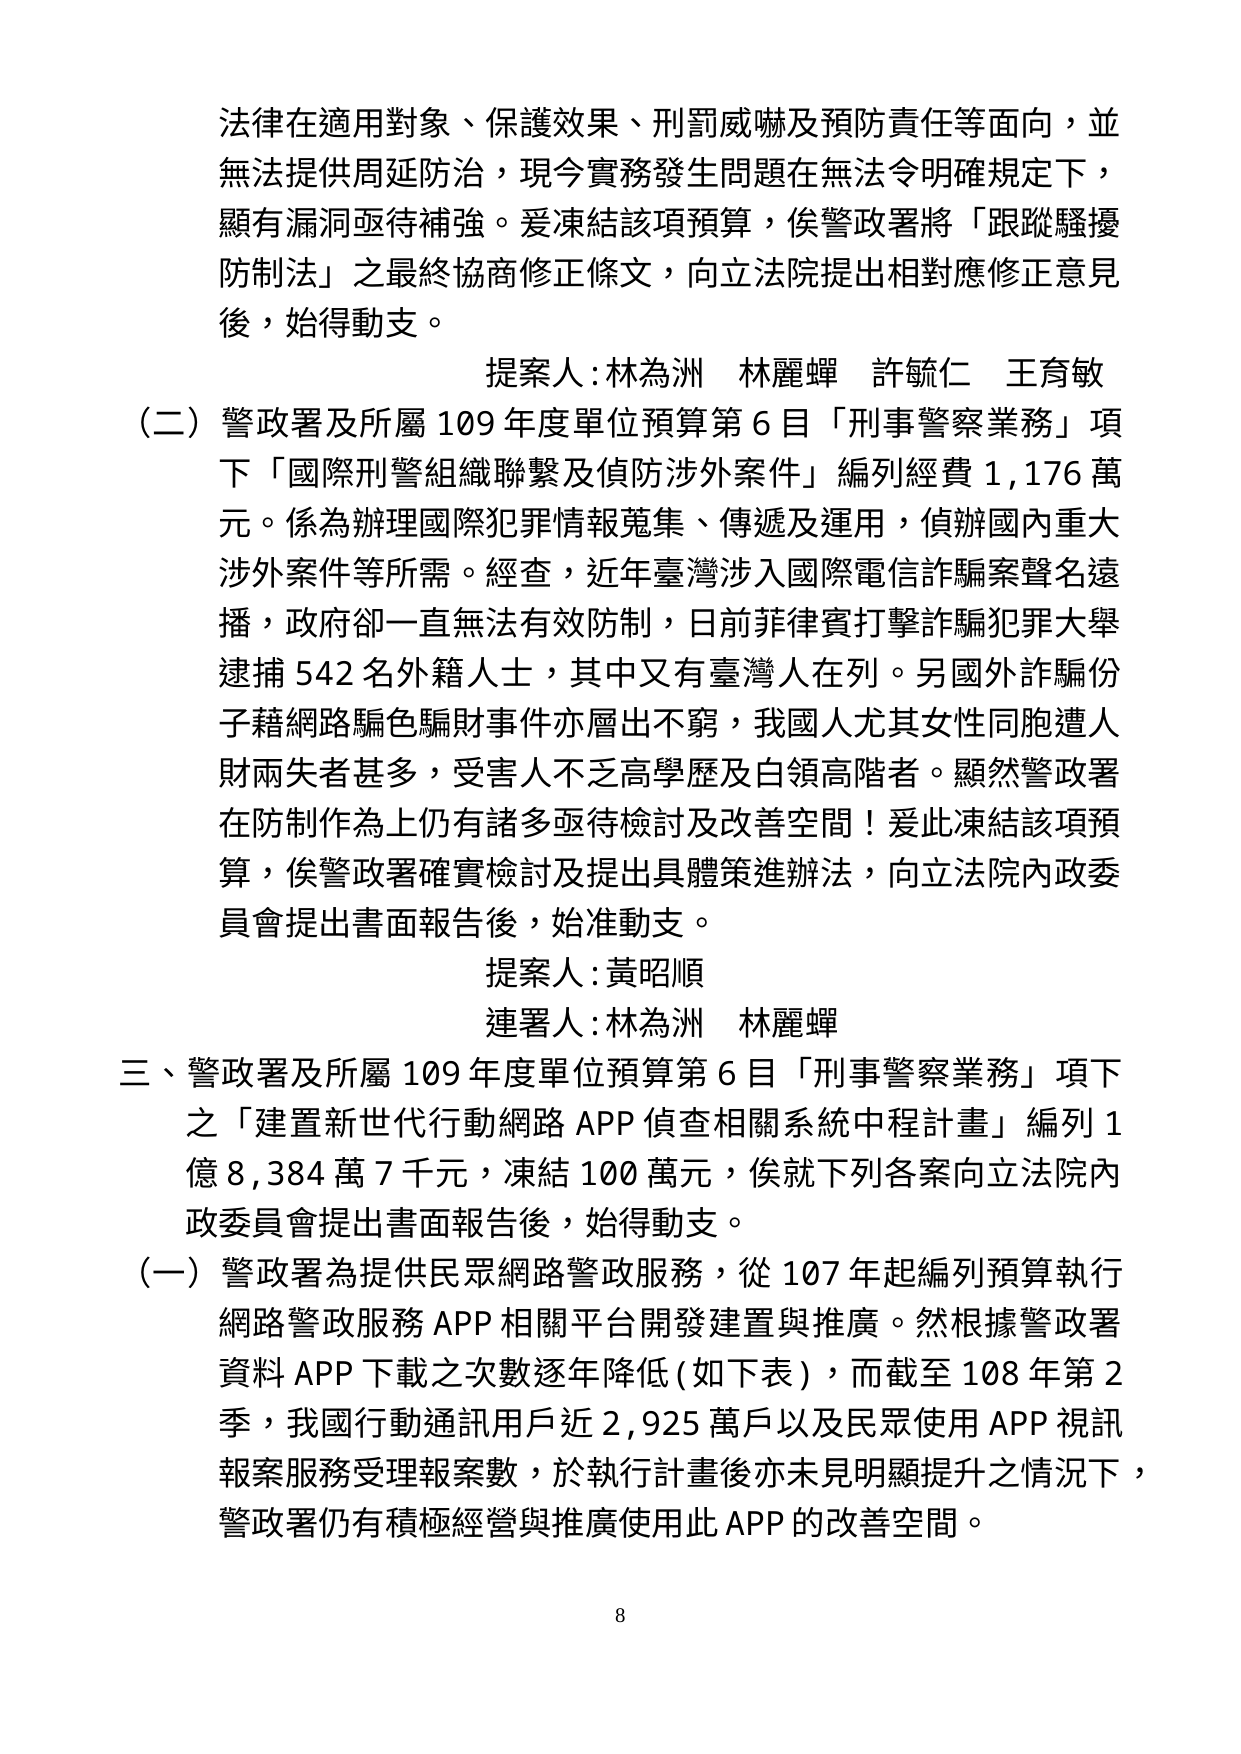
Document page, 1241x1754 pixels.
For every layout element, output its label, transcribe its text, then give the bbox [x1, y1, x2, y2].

text （二）警政署及所屬109年度單位預算第6目「刑事警察業務」項下「國際刑警組織聯繫及偵防涉外案件」編列經費1,176萬元。係為辦理國際犯罪情報蒐集、傳遞及運用，偵辦國內重大涉外案件等所需。經查，近年臺灣涉入國際電信詐騙案聲名遠播，政府卻一直無法有效防制，日前菲律賓打擊詐騙犯罪大舉逮捕542名外籍人士，其中又有臺灣人在列。另國外詐騙份子藉網路騙色騙財事件亦層出不窮，我國人尤其女性同胞遭人財兩失者甚多，受害人不乏高學歷及白領高階者。顯然警政署在防制作為上仍有諸多亟待檢討及改善空間！爰此凍結該項預算，俟警政署確實檢討及提出具體策進辦法，向立法院內政委員會提出書面報告後，始准動支。 [118, 396, 1123, 946]
text 提案人:林為洲 林麗蟬 許毓仁 王育敏 [118, 346, 1123, 396]
text 連署人:林為洲 林麗蟬 [118, 996, 1123, 1046]
text 法律在適用對象、保護效果、刑罰威嚇及預防責任等面向，並無法提供周延防治，現今實務發生問題在無法令明確規定下，顯有漏洞亟待補強。爰凍結該項預算，俟警政署將「跟蹤騷擾防制法」之最終協商修正條文，向立法院提出相對應修正意見後，始得動支。 [118, 96, 1123, 346]
text 三、警政署及所屬109年度單位預算第6目「刑事警察業務」項下之「建置新世代行動網路APP偵查相關系統中程計畫」編列1億8,384萬7千元，凍結100萬元，俟就下列各案向立法院內政委員會提出書面報告後，始得動支。 [118, 1046, 1123, 1246]
text （一）警政署為提供民眾網路警政服務，從107年起編列預算執行網路警政服務APP相關平台開發建置與推廣。然根據警政署資料APP下載之次數逐年降低(如下表)，而截至108年第2季，我國行動通訊用戶近2,925萬戶以及民眾使用APP視訊報案服務受理報案數，於執行計畫後亦未見明顯提升之情況下，警政署仍有積極經營與推廣使用此APP的改善空間。 [118, 1246, 1123, 1546]
text 提案人:黃昭順 [118, 946, 1123, 996]
